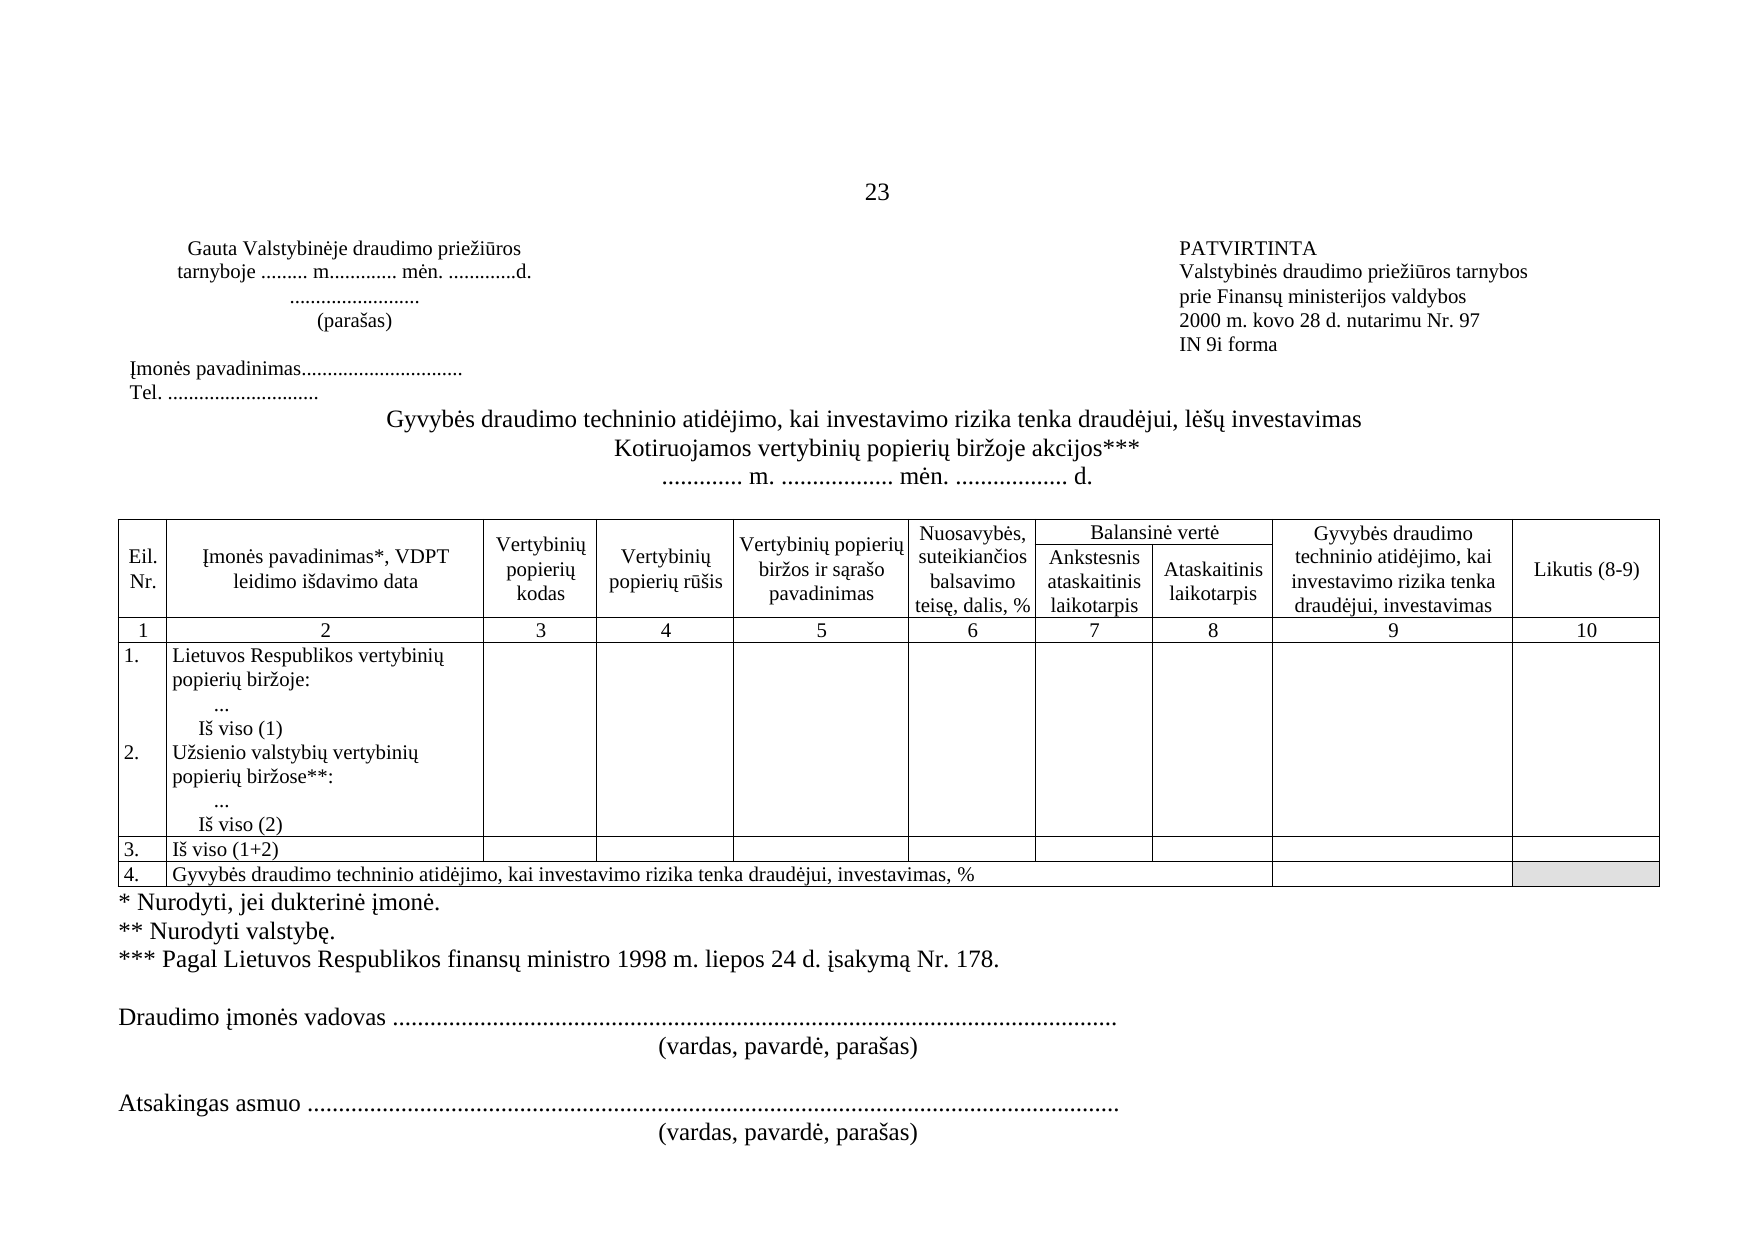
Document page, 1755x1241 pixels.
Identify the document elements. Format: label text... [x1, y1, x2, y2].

table_cell 4 [597, 618, 733, 642]
table_cell 3. [119, 837, 166, 861]
table_header Vertybinių popierių kodas [484, 520, 596, 617]
table_cell 5 [734, 618, 908, 642]
table_cell 1. 2. [119, 643, 166, 836]
table_cell 6 [909, 618, 1035, 642]
text (vardas, pavardė, parašas) [523, 1117, 1636, 1146]
table_cell [734, 643, 908, 836]
table_cell Ataskaitinis laikotarpis [1153, 545, 1272, 617]
table_cell [597, 643, 733, 836]
table_header Įmonės pavadinimas*, VDPT leidimo išdavimo data [167, 520, 483, 617]
table_header Gauta Valstybinėje draudimo priežiūros tarnyboje ......... m............. mėn. .............d. ......................... (parašas) [118, 235, 1054, 356]
text Kotiruojamos vertybinių popierių biržoje akcijos*** [118, 433, 1636, 461]
table_cell 8 [1153, 618, 1272, 642]
table_cell [1513, 862, 1659, 886]
table_header PATVIRTINTA Valstybinės draudimo priežiūros tarnybos prie Finansų ministerijos valdybos 2000 m. kovo 28 d. nutarimu Nr. 97 IN 9i forma [1054, 235, 1642, 356]
table_cell 10 [1513, 618, 1659, 642]
table_header Likutis (8-9) [1513, 520, 1659, 617]
table_cell 7 [1036, 618, 1152, 642]
table_cell [909, 837, 1035, 861]
table_header Vertybinių popierių rūšis [597, 520, 733, 617]
table_cell [484, 643, 596, 836]
table_cell [734, 837, 908, 861]
table_cell Lietuvos Respublikos vertybinių popierių biržoje: ... Iš viso (1) Užsienio valstybių vertybinių popierių biržose**: ... Iš viso (2) [167, 643, 483, 836]
table_cell Gyvybės draudimo techninio atidėjimo, kai investavimo rizika tenka draudėjui, investavimas, % [167, 862, 1272, 886]
table_cell [1153, 837, 1272, 861]
table_cell [597, 837, 733, 861]
table_cell 3 [484, 618, 596, 642]
text (vardas, pavardė, parašas) [523, 1031, 1636, 1059]
text ............. m. .................. mėn. .................. d. [118, 461, 1636, 490]
table_cell Ankstesnis ataskaitinis laikotarpis [1036, 545, 1152, 617]
text *** Pagal Lietuvos Respublikos finansų ministro 1998 m. liepos 24 d. įsakymą Nr. 178. [118, 944, 1636, 973]
table_cell Iš viso (1+2) [167, 837, 483, 861]
table_cell [1513, 837, 1659, 861]
text Atsakingas asmuo .................................................................................................................................. [118, 1088, 1636, 1117]
table_header Balansinė vertė [1036, 520, 1272, 544]
table_cell Įmonės pavadinimas............................... Tel. ............................. [118, 356, 1054, 404]
table_cell 2 [167, 618, 483, 642]
table_cell [1273, 837, 1512, 861]
table_cell 1 [119, 618, 166, 642]
table_cell [1036, 837, 1152, 861]
text * Nurodyti, jei dukterinė įmonė. [118, 887, 1636, 916]
text Draudimo įmonės vadovas .................................................................................................................... [118, 1002, 1636, 1031]
table_header Nuosavybės, suteikiančios balsavimo teisę, dalis, % [909, 520, 1035, 617]
table_cell [909, 643, 1035, 836]
table_cell [1513, 643, 1659, 836]
table_cell [1036, 643, 1152, 836]
text ** Nurodyti valstybę. [118, 916, 1636, 944]
table_cell 4. [119, 862, 166, 886]
table_cell [484, 837, 596, 861]
text Gyvybės draudimo techninio atidėjimo, kai investavimo rizika tenka draudėjui, lėšų investavimas [118, 404, 1636, 433]
table_cell [1273, 862, 1512, 886]
table_header Vertybinių popierių biržos ir sąrašo pavadinimas [734, 520, 908, 617]
table_cell 9 [1273, 618, 1512, 642]
table_header Eil. Nr. [119, 520, 166, 617]
table_cell [1273, 643, 1512, 836]
table_cell [1153, 643, 1272, 836]
table_cell [1054, 356, 1642, 404]
table_header Gyvybės draudimo techninio atidėjimo, kai investavimo rizika tenka draudėjui, investavimas [1273, 520, 1512, 617]
